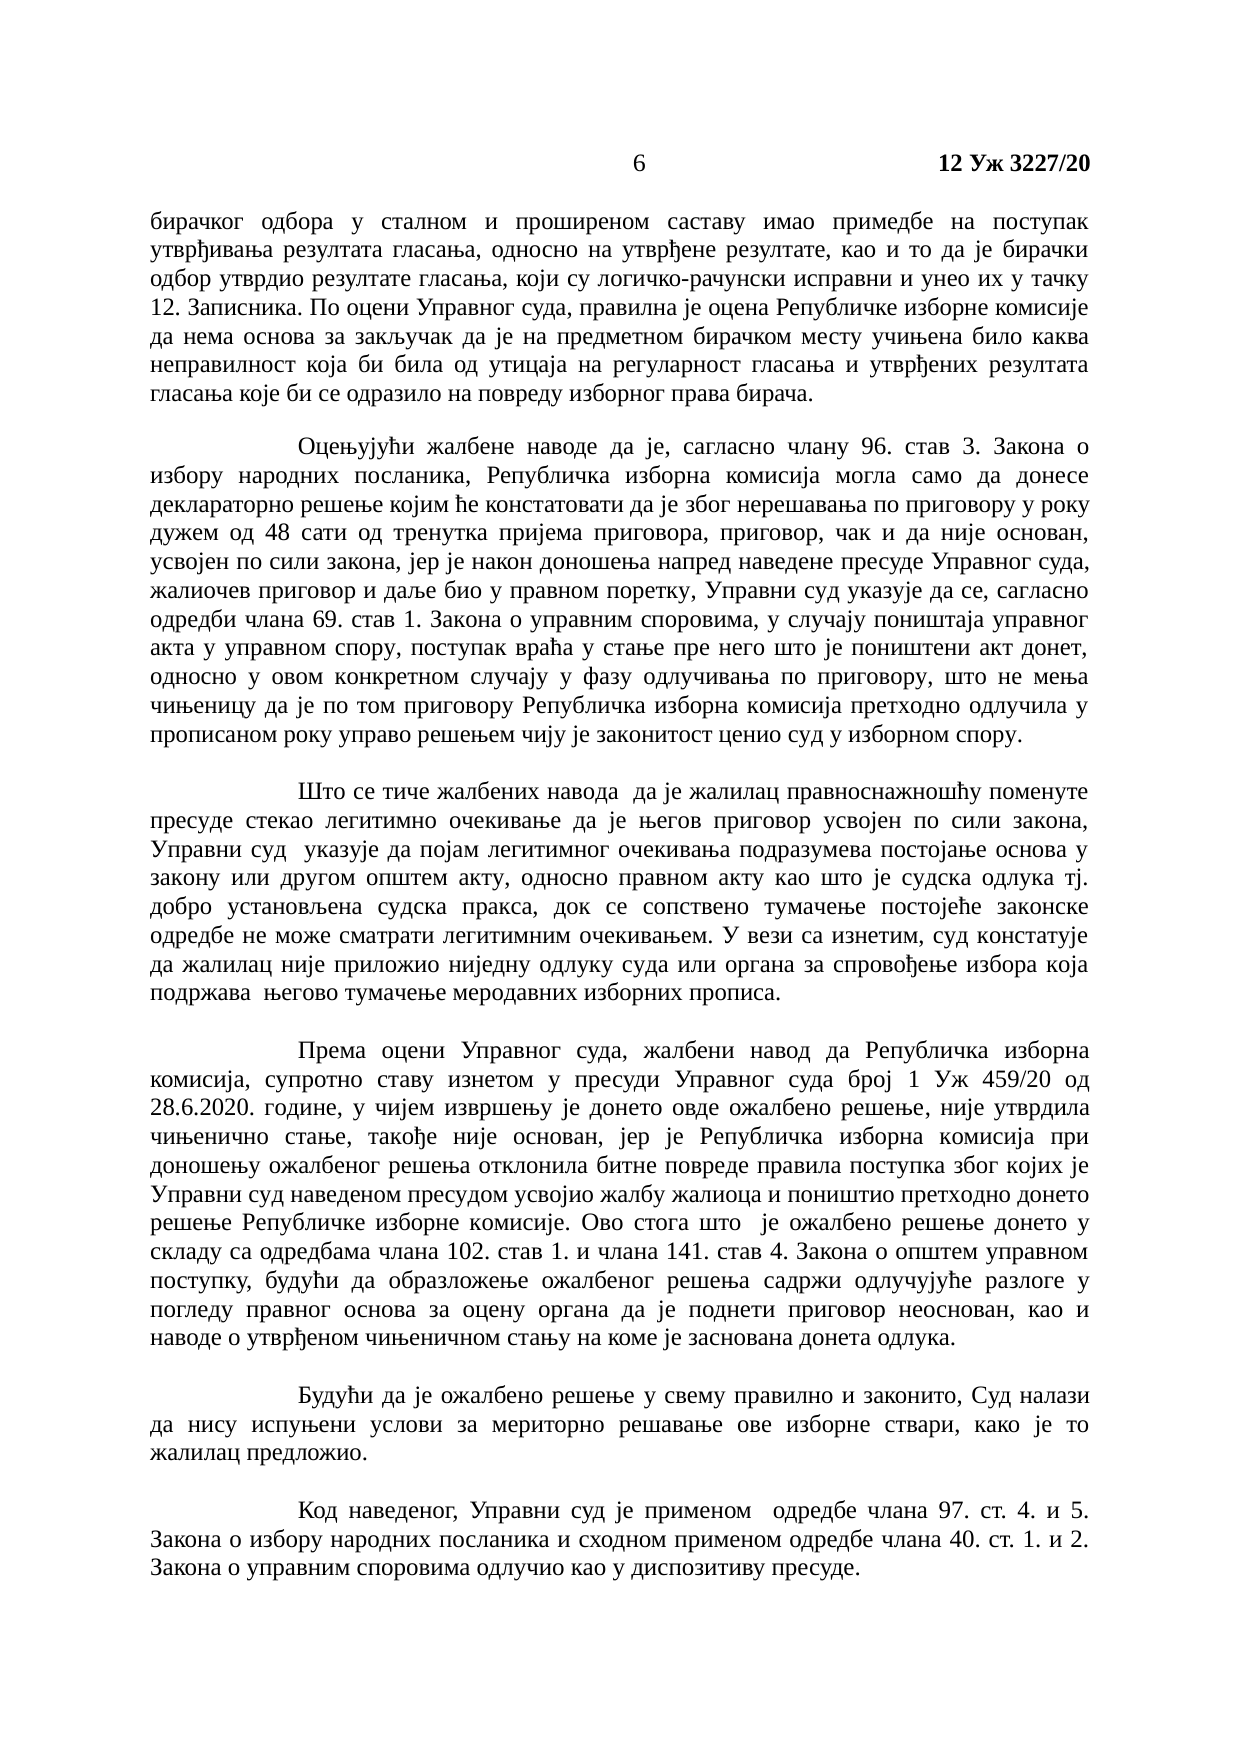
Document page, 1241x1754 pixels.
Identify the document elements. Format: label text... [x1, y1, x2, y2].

text Што се тиче жалбених навода да је жалилац правноснажношћу поменуте пресуде стекао легитимно очекивање да је његов приговор усвојен по сили закона, Управни суд указује да појам легитимног очекивања подразумева постојање основа у закону или другом општем акту, односно правном акту као што је судска одлука тј. добро установљена судска пракса, док се сопствено тумачење постојеће законске одредбе не може сматрати легитимним очекивањем. У вези са изнетим, суд констатује да жалилац није приложио ниједну одлуку суда или органа за спровођење избора која подржава његово тумачење меродавних изборних прописа. [150, 776, 1090, 1006]
text Код наведеног, Управни суд је применом одредбе члана 97. ст. 4. и 5. Закона о избору народних посланика и сходном применом одредбе члана 40. ст. 1. и 2. Закона о управним споровима одлучио као у диспозитиву пресуде. [150, 1495, 1090, 1581]
text бирачког одбора у сталном и проширеном саставу имао примедбе на поступак утврђивања резултата гласања, односно на утврђене резултате, као и то да је бирачки одбор утврдио резултате гласања, који су логичко-рачунски исправни и унео их у тачку 12. Записника. По оцени Управног суда, правилна је оцена Републичке изборне комисије да нема основа за закључак да је на предметном бирачком месту учињена било каква неправилност која би била од утицаја на регуларност гласања и утврђених резултата гласања које би се одразило на повреду изборног права бирача. [150, 206, 1090, 407]
text Будући да је ожалбено решење у свему правилно и законито, Суд налази да нису испуњени услови за мериторно решавање ове изборне ствари, како је то жалилац предложио. [150, 1380, 1090, 1466]
text Према оцени Управног суда, жалбени навод да Републичка изборна комисија, супротно ставу изнетом у пресуди Управног суда број 1 Уж 459/20 од 28.6.2020. године, у чијем извршењу је донето овде ожалбено решење, није утврдила чињенично стање, такође није основан, јер је Републичка изборна комисија при доношењу ожалбеног решења отклонила битне повреде правила поступка због којих је Управни суд наведеном пресудом усвојио жалбу жалиоца и поништио претходно донето решење Републичке изборне комисије. Ово стога што је ожалбено решење донето у складу са одредбама члана 102. став 1. и члана 141. став 4. Закона о општем управном поступку, будући да образложење ожалбеног решења садржи одлучујуће разлоге у погледу правног основа за оцену органа да је поднети приговор неоснован, као и наводе о утврђеном чињеничном стању на коме је заснована донета одлука. [150, 1035, 1090, 1351]
text Оцењујући жалбене наводе да је, сагласно члану 96. став 3. Закона о избору народних посланика, Републичка изборна комисија могла само да донесе деклараторно решење којим ће констатовати да је због нерешавања по приговору у року дужем од 48 сати од тренутка пријема приговора, приговор, чак и да није основан, усвојен по сили закона, јер је након доношења напред наведене пресуде Управног суда, жалиочев приговор и даље био у правном поретку, Управни суд указује да се, сагласно одредби члана 69. став 1. Закона о управним споровима, у случају поништаја управног акта у управном спору, поступак враћа у стање пре него што је поништени акт донет, односно у овом конкретном случају у фазу одлучивања по приговору, што не мења чињеницу да је по том приговору Републичка изборна комисија претходно одлучила у прописаном року управо решењем чију је законитост ценио суд у изборном спору. [150, 431, 1090, 747]
